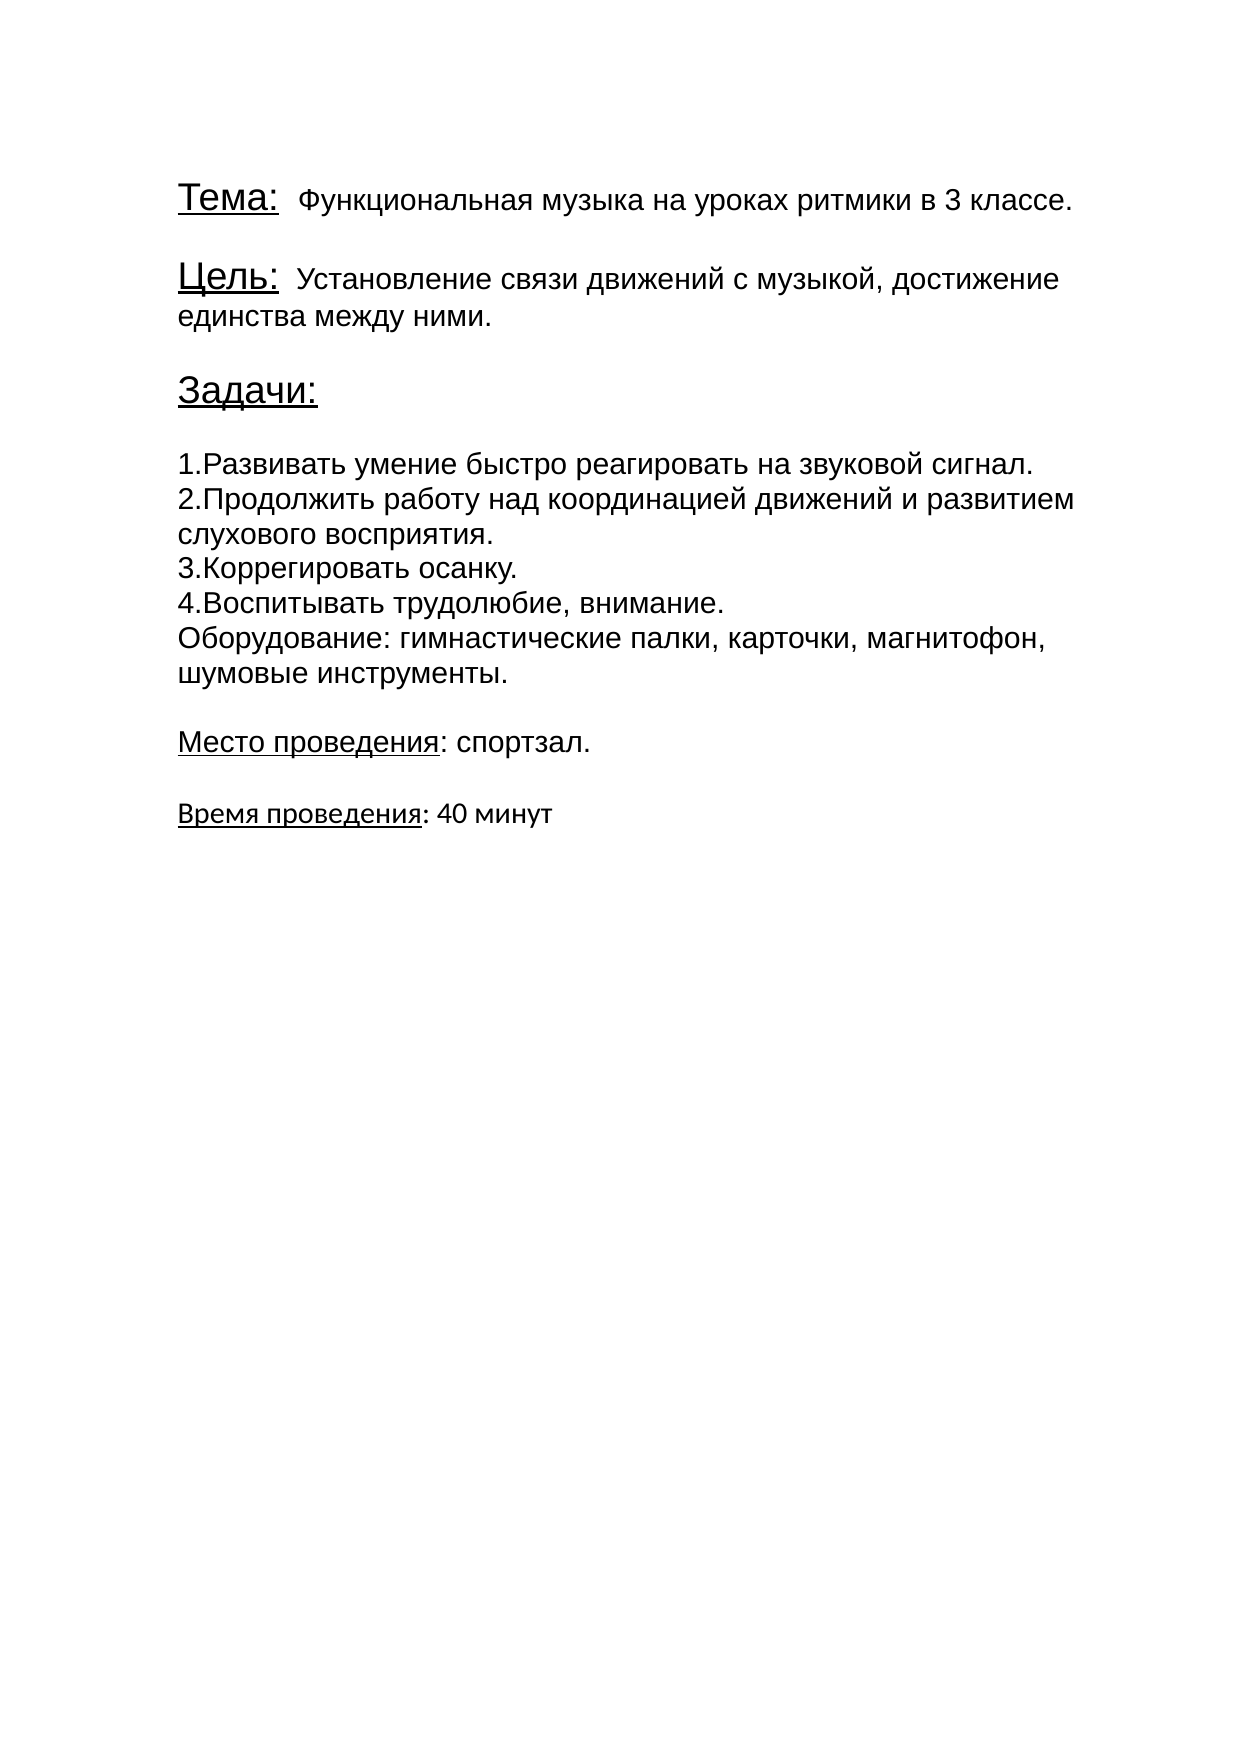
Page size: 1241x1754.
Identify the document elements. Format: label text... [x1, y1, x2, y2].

list Воспитывать трудолюбие, внимание. [177, 585, 1152, 620]
text Оборудование: гимнастические палки, карточки, магнитофон, шумовые инструменты. [177, 620, 1152, 690]
text Цель: Установление связи движений с музыкой, достижение единства между ними. [177, 253, 1152, 332]
text Время проведения: 40 минут [177, 794, 1152, 831]
text Тема: Функциональная музыка на уроках ритмики в 3 классе. [177, 174, 1152, 218]
list Коррегировать осанку. [177, 551, 1152, 585]
text Место проведения: спортзал. [177, 724, 1152, 759]
list Продолжить работу над координацией движений и развитием слухового восприятия. [177, 481, 1152, 551]
text Задачи: [177, 367, 1152, 411]
list Развивать умение быстро реагировать на звуковой сигнал. [177, 446, 1152, 481]
